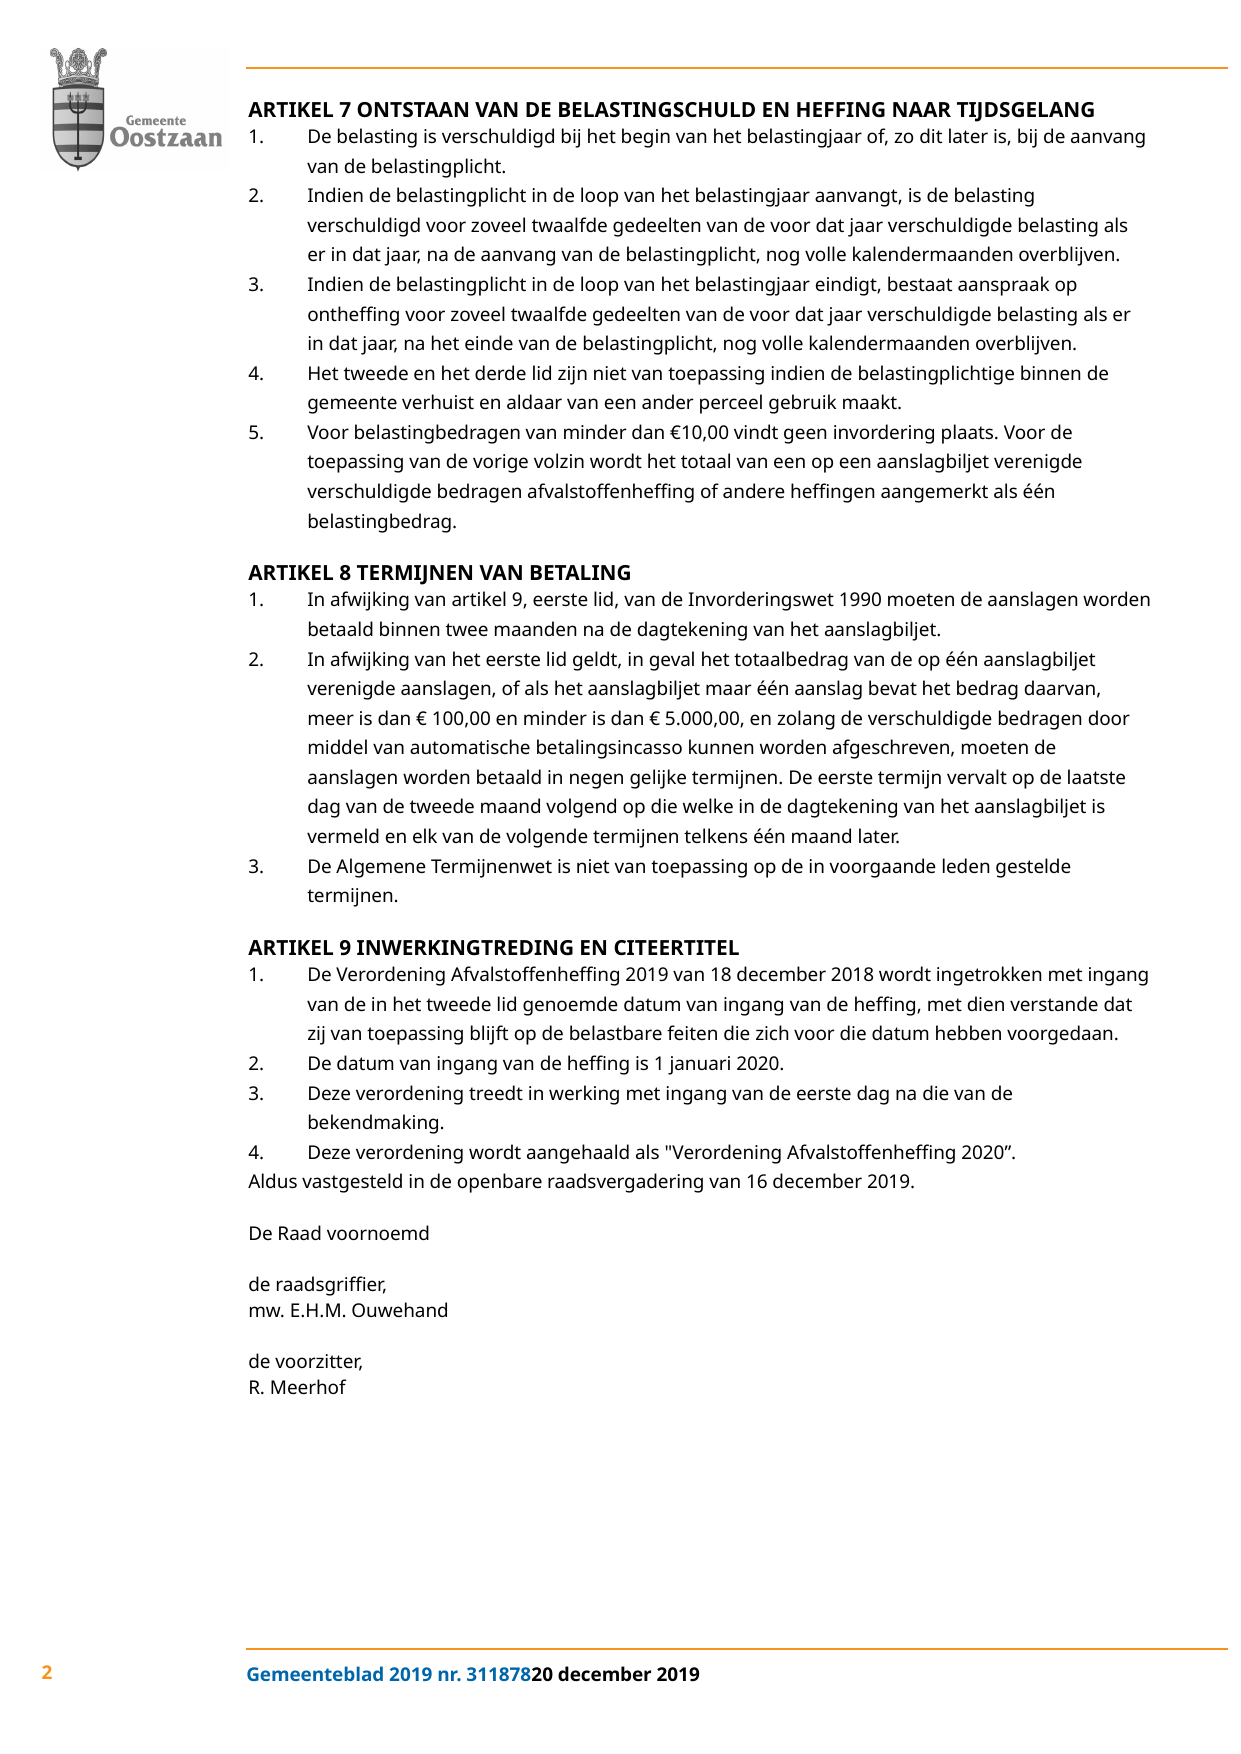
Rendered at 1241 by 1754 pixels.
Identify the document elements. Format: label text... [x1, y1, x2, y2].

picture [41, 47, 231, 172]
text ARTIKEL 8 TERMIJNEN VAN BETALING [248, 558, 1152, 587]
list Voor belastingbedragen van minder dan €10,00 vindt geen invordering plaats. Voor de toepassing van de vorige volzin wordt het totaal van een op een aanslagbiljet verenigde verschuldigde bedragen afvalstoffenheffing of andere heffingen aangemerkt als één belastingbedrag. [248, 419, 1152, 533]
list Het tweede en het derde lid zijn niet van toepassing indien de belastingplichtige binnen de gemeente verhuist en aldaar van een ander perceel gebruik maakt. [248, 360, 1152, 415]
list De Algemene Termijnenwet is niet van toepassing op de in voorgaande leden gestelde termijnen. [248, 853, 1152, 908]
list Indien de belastingplicht in de loop van het belastingjaar aanvangt, is de belasting verschuldigd voor zoveel twaalfde gedeelten van de voor dat jaar verschuldigde belasting als er in dat jaar, na de aanvang van de belastingplicht, nog volle kalendermaanden overblijven. [248, 182, 1152, 267]
text de voorzitter, [248, 1348, 1152, 1374]
text de raadsgriffier, [248, 1271, 1152, 1297]
list De datum van ingang van de heffing is 1 januari 2020. [248, 1050, 1152, 1076]
list In afwijking van artikel 9, eerste lid, van de Invorderingswet 1990 moeten de aanslagen worden betaald binnen twee maanden na de dagtekening van het aanslagbiljet. [248, 587, 1152, 642]
list In afwijking van het eerste lid geldt, in geval het totaalbedrag van de op één aanslagbiljet verenigde aanslagen, of als het aanslagbiljet maar één aanslag bevat het bedrag daarvan, meer is dan € 100,00 en minder is dan € 5.000,00, en zolang de verschuldigde bedragen door middel van automatische betalingsincasso kunnen worden afgeschreven, moeten de aanslagen worden betaald in negen gelijke termijnen. De eerste termijn vervalt op de laatste dag van de tweede maand volgend op die welke in de dagtekening van het aanslagbiljet is vermeld en elk van de volgende termijnen telkens één maand later. [248, 646, 1152, 849]
list Deze verordening wordt aangehaald als "Verordening Afvalstoffenheffing 2020”. [248, 1139, 1152, 1164]
list Deze verordening treedt in werking met ingang van de eerste dag na die van de bekendmaking. [248, 1080, 1152, 1135]
list De belasting is verschuldigd bij het begin van het belastingjaar of, zo dit later is, bij de aanvang van de belastingplicht. [248, 123, 1152, 178]
text R. Meerhof [248, 1374, 1152, 1400]
text Aldus vastgesteld in de openbare raadsvergadering van 16 december 2019. [248, 1168, 1152, 1194]
list Indien de belastingplicht in de loop van het belastingjaar eindigt, bestaat aanspraak op ontheffing voor zoveel twaalfde gedeelten van de voor dat jaar verschuldigde belasting als er in dat jaar, na het einde van de belastingplicht, nog volle kalendermaanden overblijven. [248, 271, 1152, 356]
text ARTIKEL 9 INWERKINGTREDING EN CITEERTITEL [248, 933, 1152, 961]
list De Verordening Afvalstoffenheffing 2019 van 18 december 2018 wordt ingetrokken met ingang van de in het tweede lid genoemde datum van ingang van de heffing, met dien verstande dat zij van toepassing blijft op de belastbare feiten die zich voor die datum hebben voorgedaan. [248, 961, 1152, 1046]
text ARTIKEL 7 ONTSTAAN VAN DE BELASTINGSCHULD EN HEFFING NAAR TIJDSGELANG [248, 95, 1152, 123]
text mw. E.H.M. Ouwehand [248, 1297, 1152, 1323]
text De Raad voornoemd [248, 1220, 1152, 1246]
